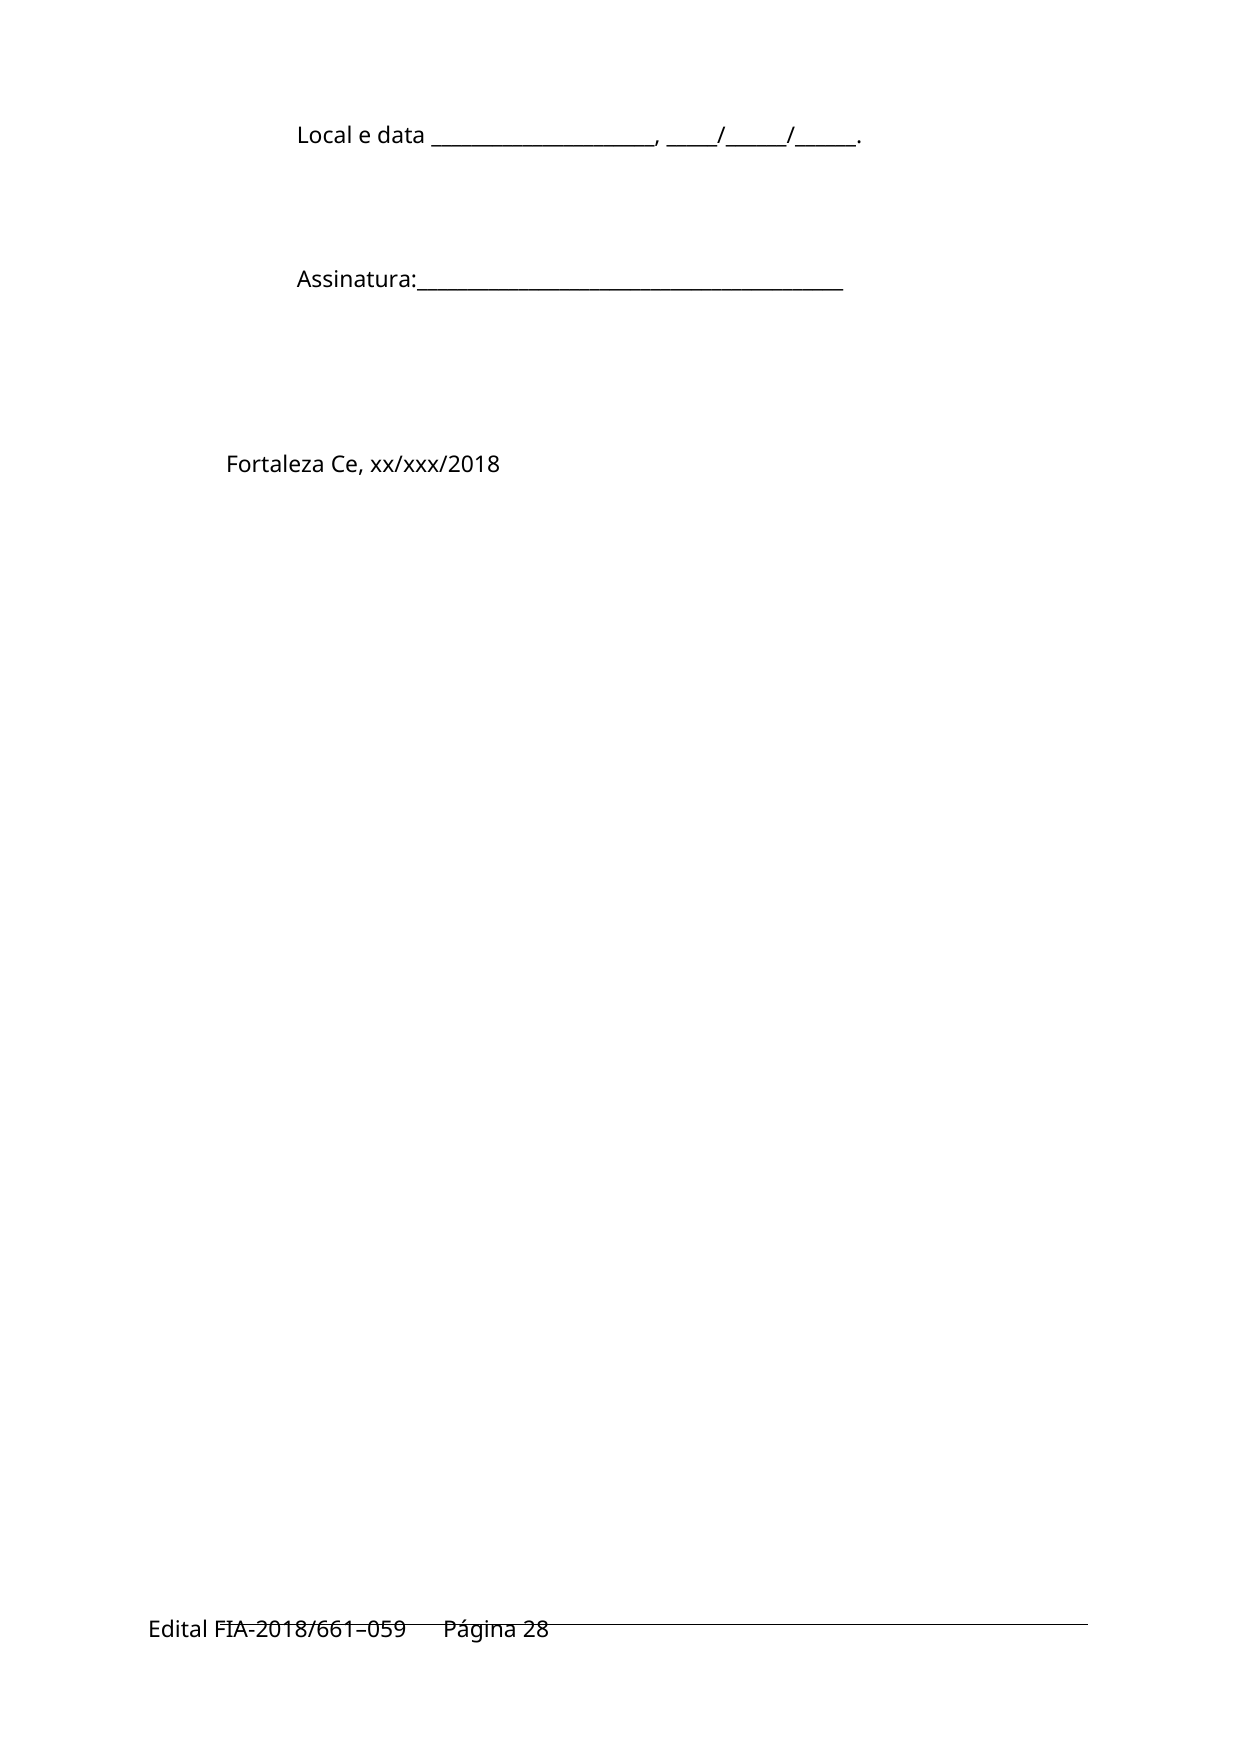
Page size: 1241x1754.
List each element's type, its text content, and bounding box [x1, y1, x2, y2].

text Assinatura:__________________________________________ [297, 262, 1155, 294]
text Fortaleza Ce, xx/xxx/2018 [226, 448, 1155, 479]
text Local e data ______________________, _____/______/______. [297, 118, 1155, 150]
